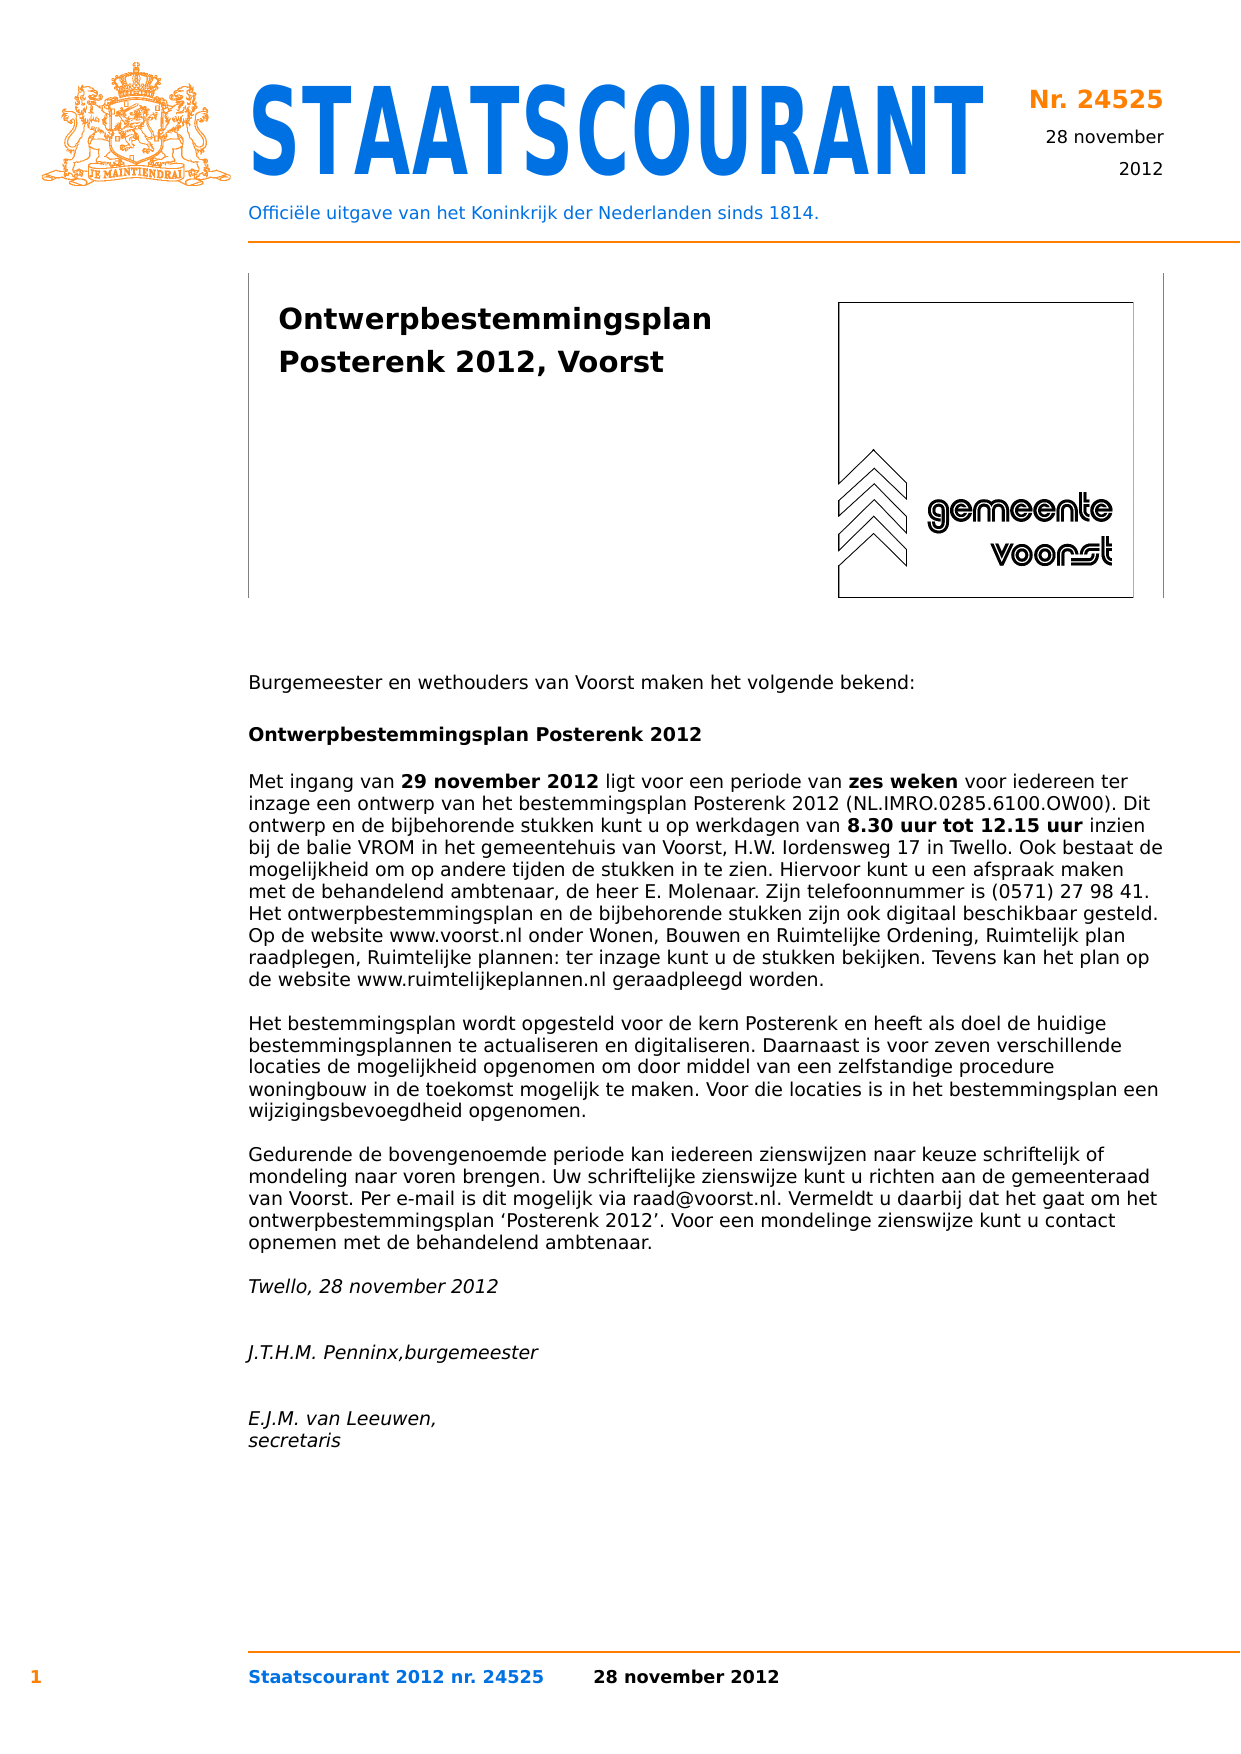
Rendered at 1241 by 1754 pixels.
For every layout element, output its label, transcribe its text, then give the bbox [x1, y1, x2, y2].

text Het bestemmingsplan wordt opgesteld voor de kern Posterenk en heeft als doel de huidige bestemmingsplannen te actualiseren en digitaliseren. Daarnaast is voor zeven verschillende locaties de mogelijkheid opgenomen om door middel van een zelfstandige procedure woningbouw in de toekomst mogelijk te maken. Voor die locaties is in het bestemmingsplan een wijzigingsbevoegdheid opgenomen. [248, 1012, 1163, 1122]
text Burgemeester en wethouders van Voorst maken het volgende bekend: [248, 672, 1163, 694]
subtitle Ontwerpbestemmingsplan Posterenk 2012, Voorst [249, 273, 1163, 598]
table_header [25, 62, 248, 241]
subtitle Ontwerpbestemmingsplan Posterenk 2012 [248, 724, 1163, 746]
text Gedurende de bovengenoemde periode kan iedereen zienswijzen naar keuze schriftelijk of mondeling naar voren brengen. Uw schriftelijke zienswijze kunt u richten aan de gemeenteraad van Voorst. Per e-mail is dit mogelijk via raad@voorst.nl. Vermeldt u daarbij dat het gaat om het ontwerpbestemmingsplan ‘Posterenk 2012’. Voor een mondelinge zienswijze kunt u contact opnemen met de behandelend ambtenaar. [248, 1144, 1163, 1254]
picture [41, 62, 231, 186]
text Met ingang van 29 november 2012 ligt voor een periode van zes weken voor iedereen ter inzage een ontwerp van het bestemmingsplan Posterenk 2012 (NL.IMRO.0285.6100.OW00). Dit ontwerp en de bijbehorende stukken kunt u op werkdagen van 8.30 uur tot 12.15 uur inzien bij de balie VROM in het gemeentehuis van Voorst, H.W. Iordensweg 17 in Twello. Ook bestaat de mogelijkheid om op andere tijden de stukken in te zien. Hiervoor kunt u een afspraak maken met de behandelend ambtenaar, de heer E. Molenaar. Zijn telefoonnummer is (0571) 27 98 41. Het ontwerpbestemmingsplan en de bijbehorende stukken zijn ook digitaal beschikbaar gesteld. Op de website www.voorst.nl onder Wonen, Bouwen en Ruimtelijke Ordening, Ruimtelijk plan raadplegen, Ruimtelijke plannen: ter inzage kunt u de stukken bekijken. Tevens kan het plan op de website www.ruimtelijkeplannen.nl geraadpleegd worden. [248, 771, 1163, 991]
table_cell 28 november [998, 121, 1240, 153]
picture [838, 302, 1134, 598]
table_cell Officiële uitgave van het Koninkrijk der Nederlanden sinds 1814. [248, 203, 1240, 241]
text Twello, 28 november 2012 [248, 1276, 1163, 1298]
table_cell 2012 [998, 153, 1240, 203]
table_header Nr. 24525 [998, 62, 1240, 121]
text E.J.M. van Leeuwen, secretaris [248, 1386, 1163, 1452]
table_header STAATSCOURANT [248, 62, 998, 203]
text J.T.H.M. Penninx,burgemeester [248, 1320, 1163, 1364]
